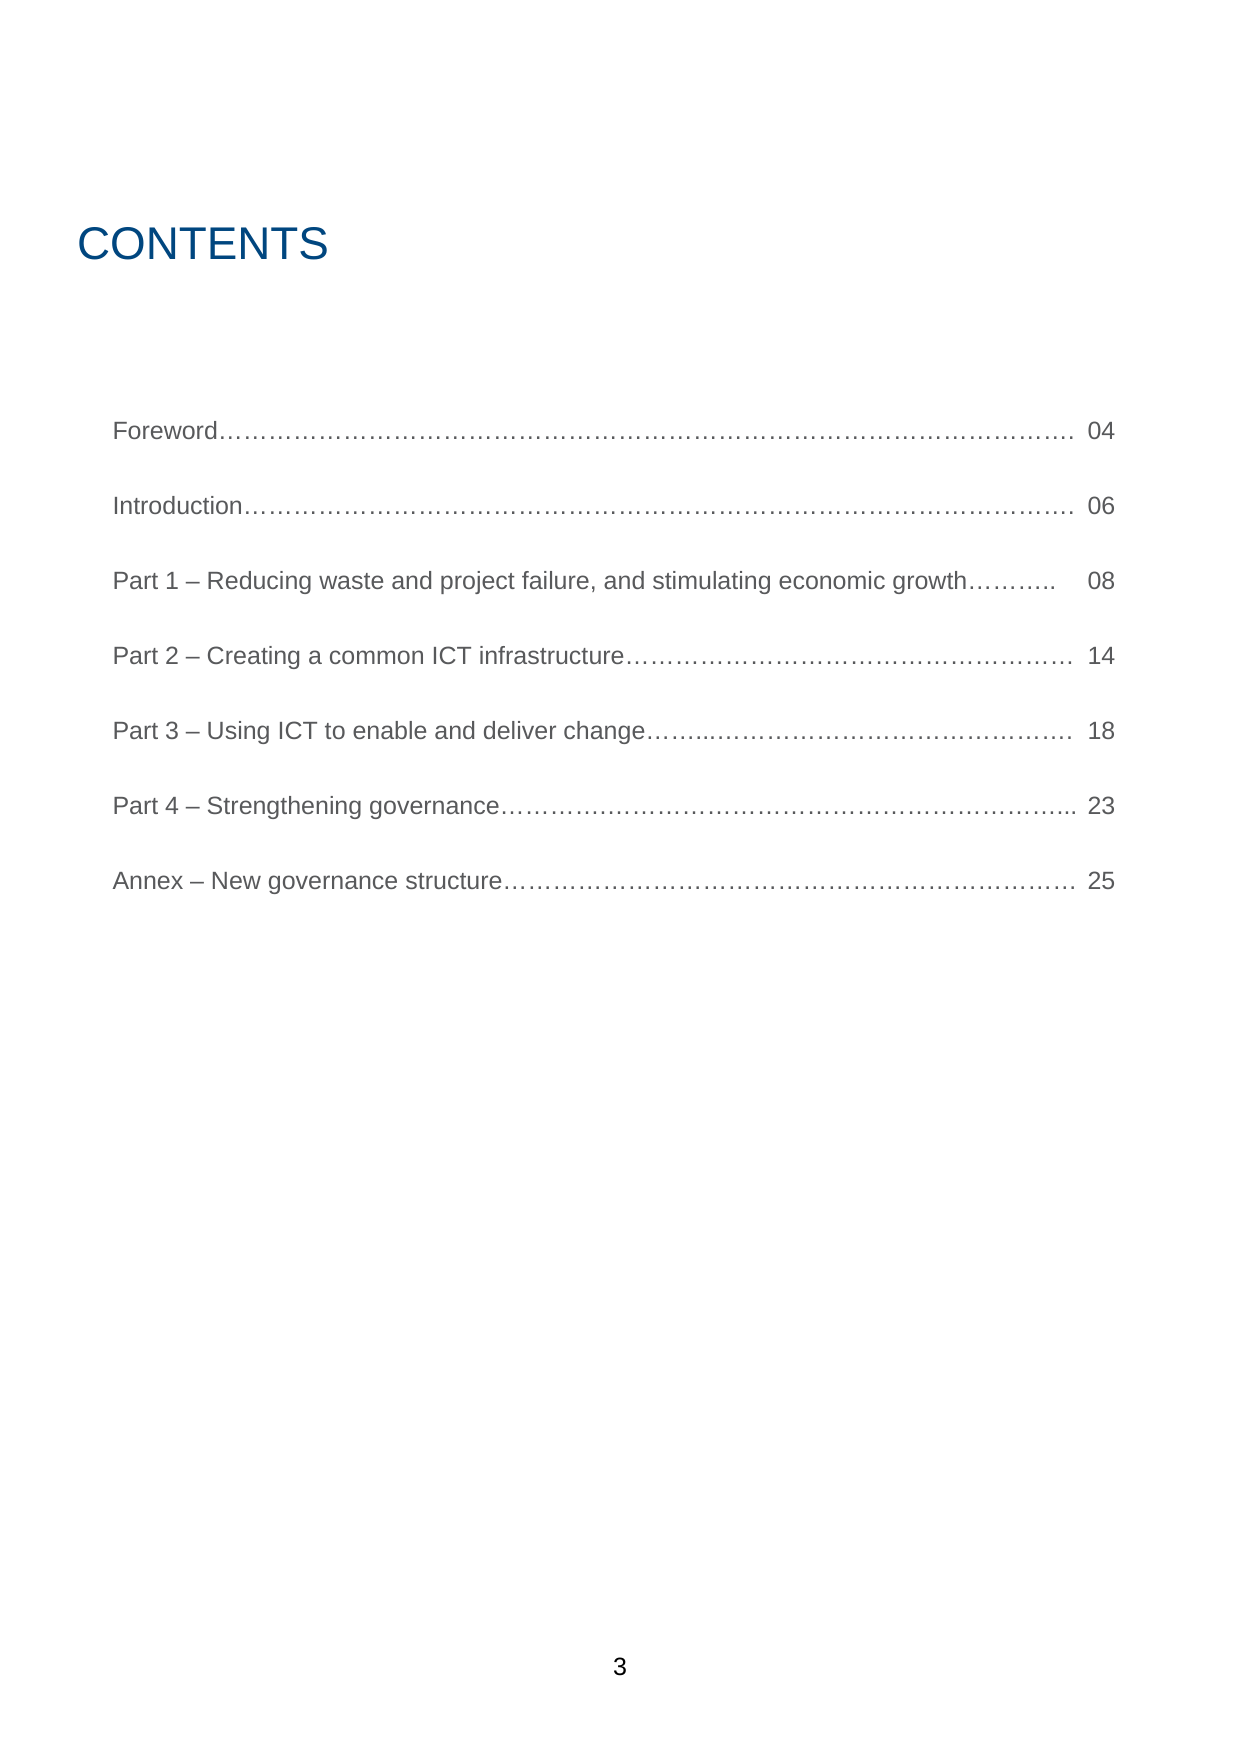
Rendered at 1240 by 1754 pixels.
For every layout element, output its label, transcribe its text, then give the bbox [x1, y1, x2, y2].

text Foreword…………………………………………………………………………………………. 04 [112, 409, 1163, 447]
text Part 4 – Strengthening governance………….………………………………………………... 23 [112, 784, 1163, 822]
text Annex – New governance structure…………………………………………………………… 25 [112, 859, 1163, 897]
text Part 3 – Using ICT to enable and deliver change……...……………………………………. 18 [112, 709, 1163, 747]
subtitle contents [77, 201, 1163, 274]
text Introduction………………………………………………………………………………………. 06 [112, 484, 1163, 522]
text Part 2 – Creating a common ICT infrastructure……………………………………………… 14 [112, 634, 1163, 672]
text Part 1 – Reducing waste and project failure, and stimulating economic growth……….. 08 [112, 559, 1163, 597]
